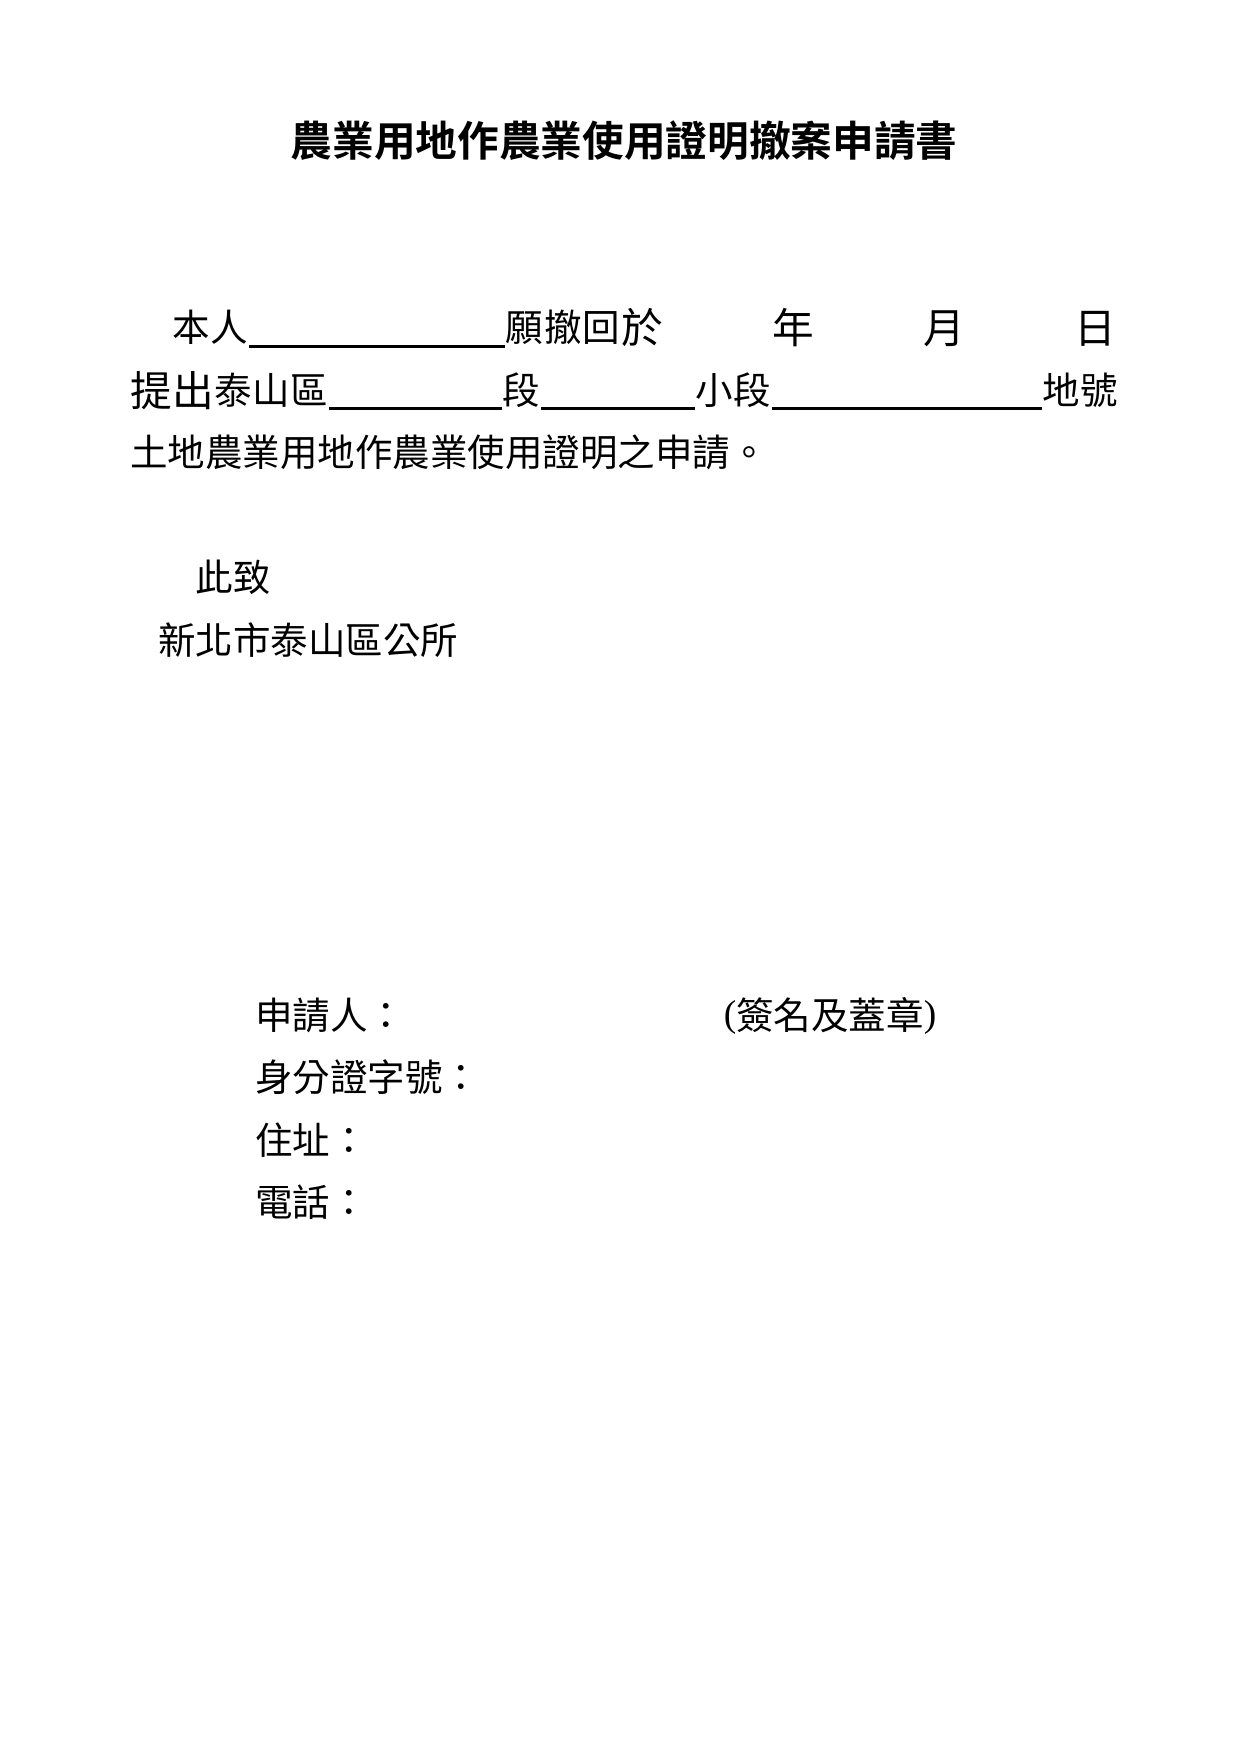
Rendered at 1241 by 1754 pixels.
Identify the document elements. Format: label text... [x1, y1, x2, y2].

text 住址： [255, 1096, 1118, 1159]
text 此致 [130, 534, 1118, 596]
text 申請人： (簽名及蓋章) [255, 971, 1118, 1034]
text 電話： [255, 1159, 1118, 1221]
text 身分證字號： [255, 1034, 1118, 1096]
text 農業用地作農業使用證明撤案申請書 [130, 96, 1118, 159]
text 新北市泰山區公所 [130, 596, 1118, 659]
text 本人 願撤回於 年 月 日提出泰山區 段 小段 地號土地農業用地作農業使用證明之申請。 [130, 284, 1118, 471]
